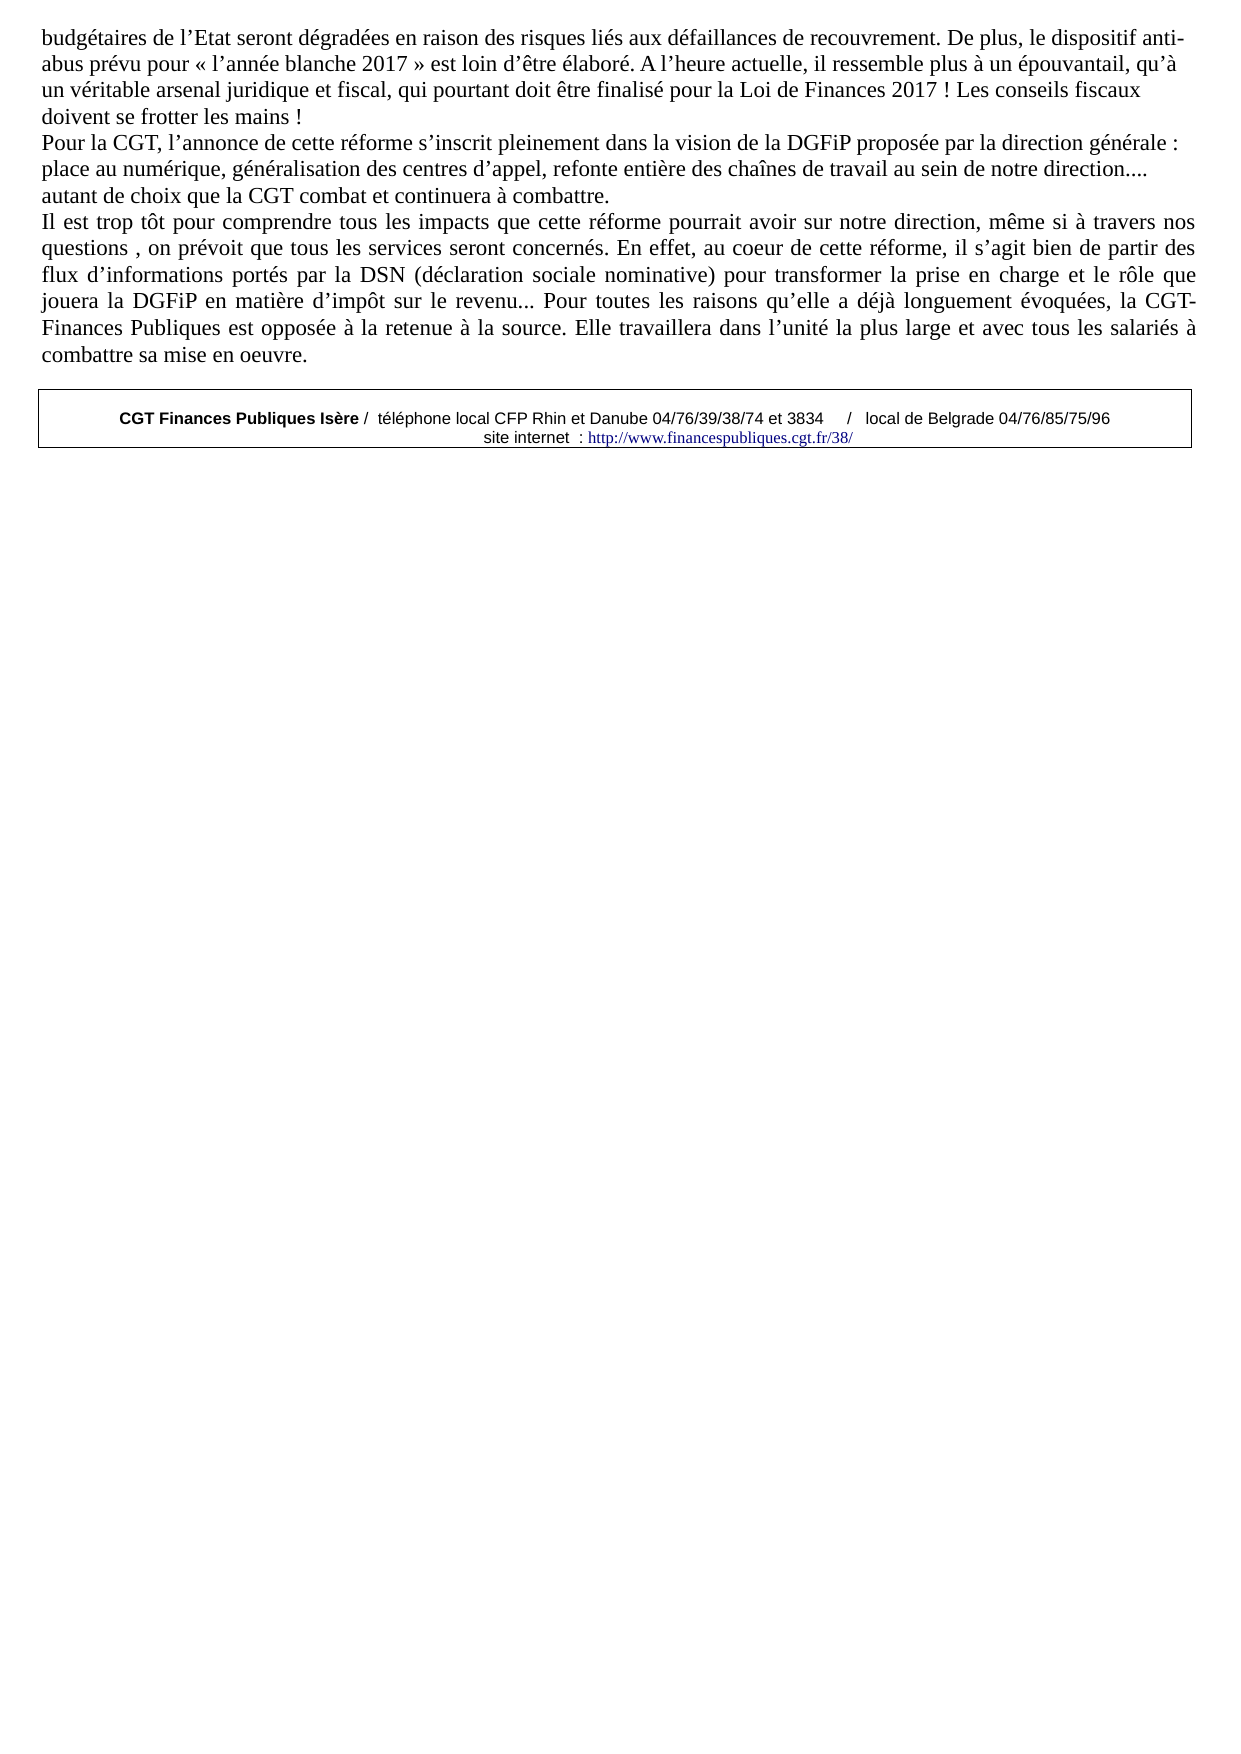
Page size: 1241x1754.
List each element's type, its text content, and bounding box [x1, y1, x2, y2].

text Pour la CGT, l’annonce de cette réforme s’inscrit pleinement dans la vision de la DGFiP proposée par la direction générale : place au numérique, généralisation des centres d’appel, refonte entière des chaînes de travail au sein de notre direction.... autant de choix que la CGT combat et continuera à combattre. [41, 129, 1198, 208]
text Il est trop tôt pour comprendre tous les impacts que cette réforme pourrait avoir sur notre direction, même si à travers nos questions , on prévoit que tous les services seront concernés. En effet, au coeur de cette réforme, il s’agit bien de partir des flux d’informations portés par la DSN (déclaration sociale nominative) pour transformer la prise en charge et le rôle que jouera la DGFiP en matière d’impôt sur le revenu... Pour toutes les raisons qu’elle a déjà longuement évoquées, la CGT-Finances Publiques est opposée à la retenue à la source. Elle travaillera dans l’unité la plus large et avec tous les salariés à combattre sa mise en oeuvre. [41, 208, 1198, 367]
text budgétaires de l’Etat seront dégradées en raison des risques liés aux défaillances de recouvrement. De plus, le dispositif anti-abus prévu pour « l’année blanche 2017 » est loin d’être élaboré. A l’heure actuelle, il ressemble plus à un épouvantail, qu’à un véritable arsenal juridique et fiscal, qui pourtant doit être finalisé pour la Loi de Finances 2017 ! Les conseils fiscaux doivent se frotter les mains ! [41, 24, 1198, 129]
